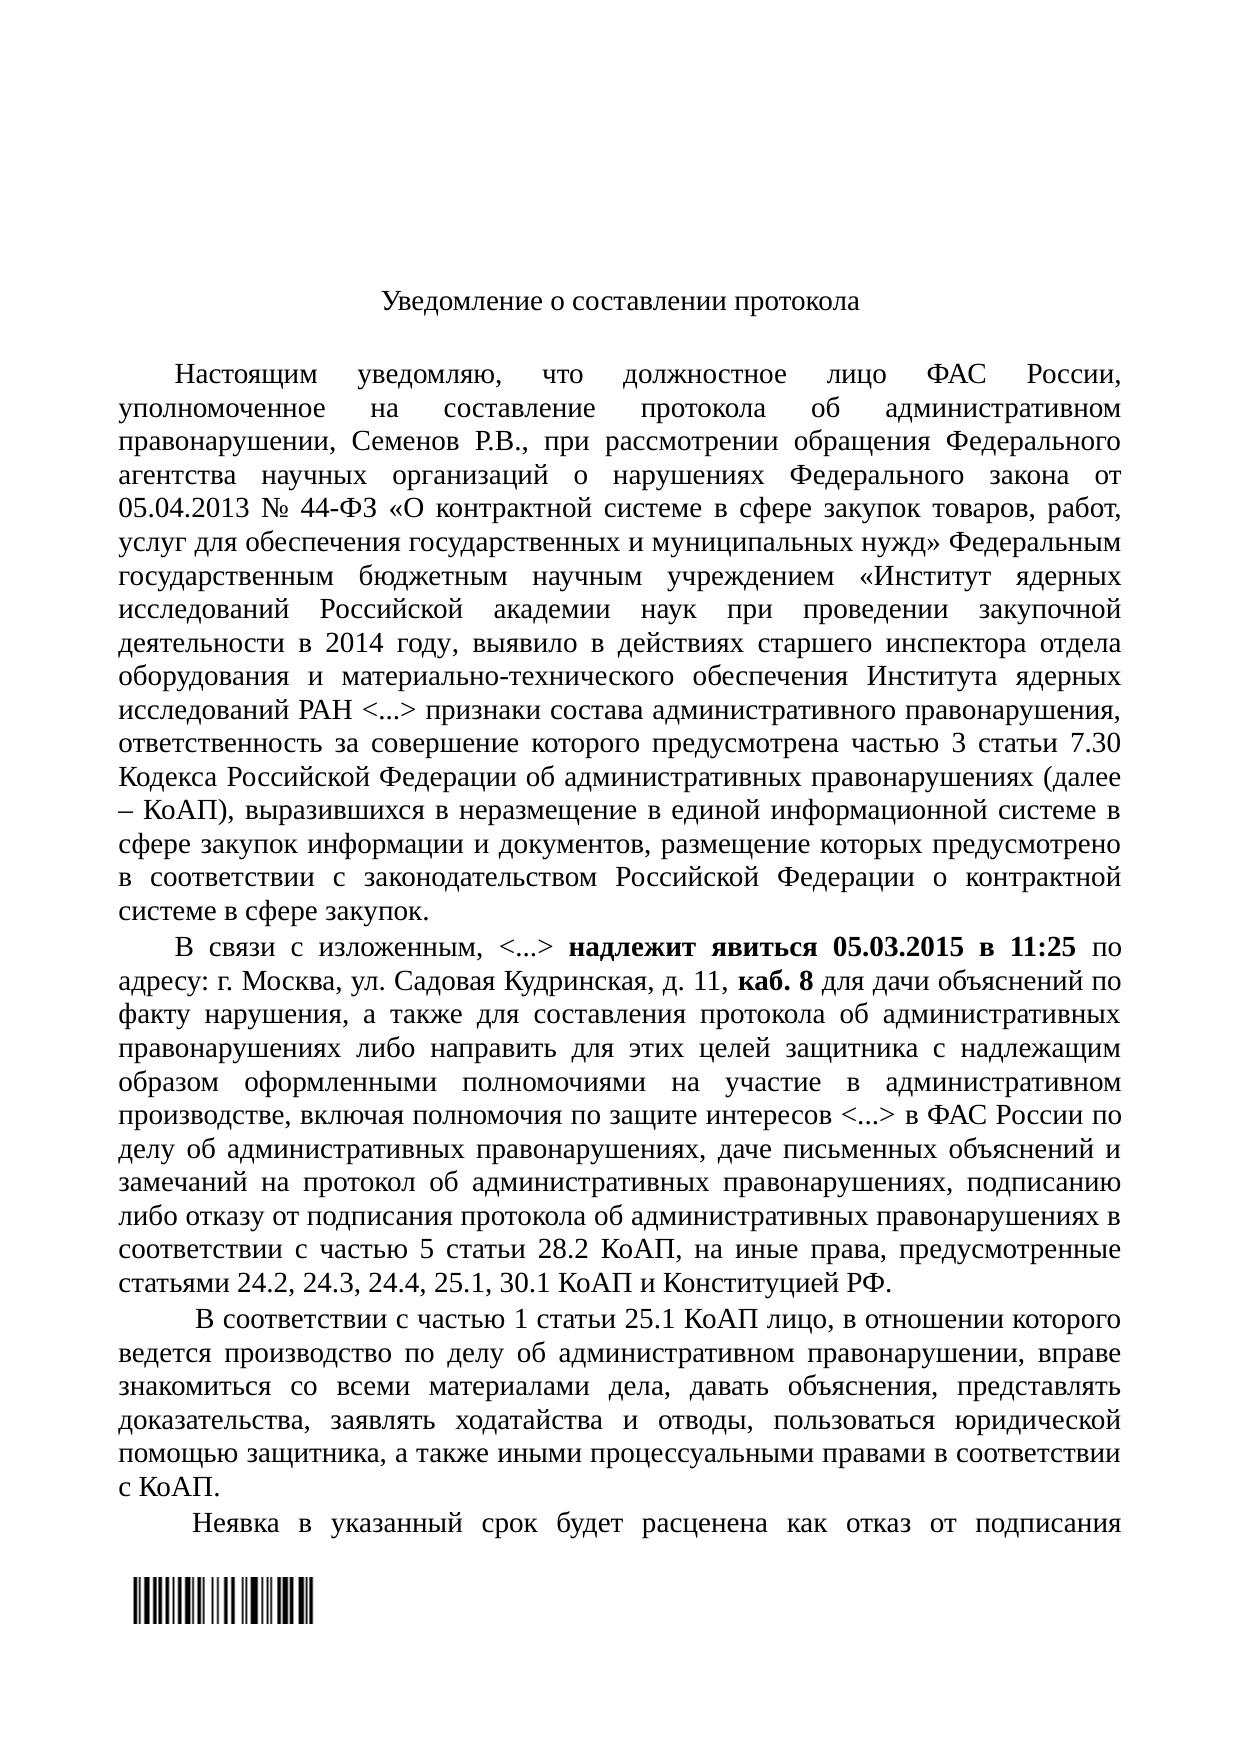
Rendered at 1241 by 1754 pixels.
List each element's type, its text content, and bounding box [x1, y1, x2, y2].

text В соответствии с частью 1 статьи 25.1 КоАП лицо, в отношении которого ведется производство по делу об административном правонарушении, вправе знакомиться со всеми материалами дела, давать объяснения, представлять доказательства, заявлять ходатайства и отводы, пользоваться юридической помощью защитника, а также иными процессуальными правами в соответствии с КоАП. [118, 1301, 1122, 1503]
text В связи с изложенным, <...> надлежит явиться 05.03.2015 в 11:25 по адресу: г. Москва, ул. Садовая Кудринская, д. 11, каб. 8 для дачи объяснений по факту нарушения, а также для составления протокола об административных правонарушениях либо направить для этих целей защитника с надлежащим образом оформленными полномочиями на участие в административном производстве, включая полномочия по защите интересов <...> в ФАС России по делу об административных правонарушениях, даче письменных объяснений и замечаний на протокол об административных правонарушениях, подписанию либо отказу от подписания протокола об административных правонарушениях в соответствии с частью 5 статьи 28.2 КоАП, на иные права, предусмотренные статьями 24.2, 24.3, 24.4, 25.1, 30.1 КоАП и Конституцией РФ. [118, 929, 1122, 1298]
text Неявка в указанный срок будет расценена как отказ от подписания [118, 1506, 1122, 1539]
picture [118, 1577, 331, 1624]
text Уведомление о составлении протокола [118, 283, 1122, 317]
text Настоящим уведомляю, что должностное лицо ФАС России, уполномоченное на составление протокола об административном правонарушении, Семенов Р.В., при рассмотрении обращения Федерального агентства научных организаций о нарушениях Федерального закона от 05.04.2013 № 44-ФЗ «О контрактной системе в сфере закупок товаров, работ, услуг для обеспечения государственных и муниципальных нужд» Федеральным государственным бюджетным научным учреждением «Институт ядерных исследований Российской академии наук при проведении закупочной деятельности в 2014 году, выявило в действиях старшего инспектора отдела оборудования и материально-технического обеспечения Института ядерных исследований РАН <...> признаки состава административного правонарушения, ответственность за совершение которого предусмотрена частью 3 статьи 7.30 Кодекса Российской Федерации об административных правонарушениях (далее – КоАП), выразившихся в неразмещение в единой информационной системе в сфере закупок информации и документов, размещение которых предусмотрено в соответствии с законодательством Российской Федерации о контрактной системе в сфере закупок. [118, 356, 1122, 927]
